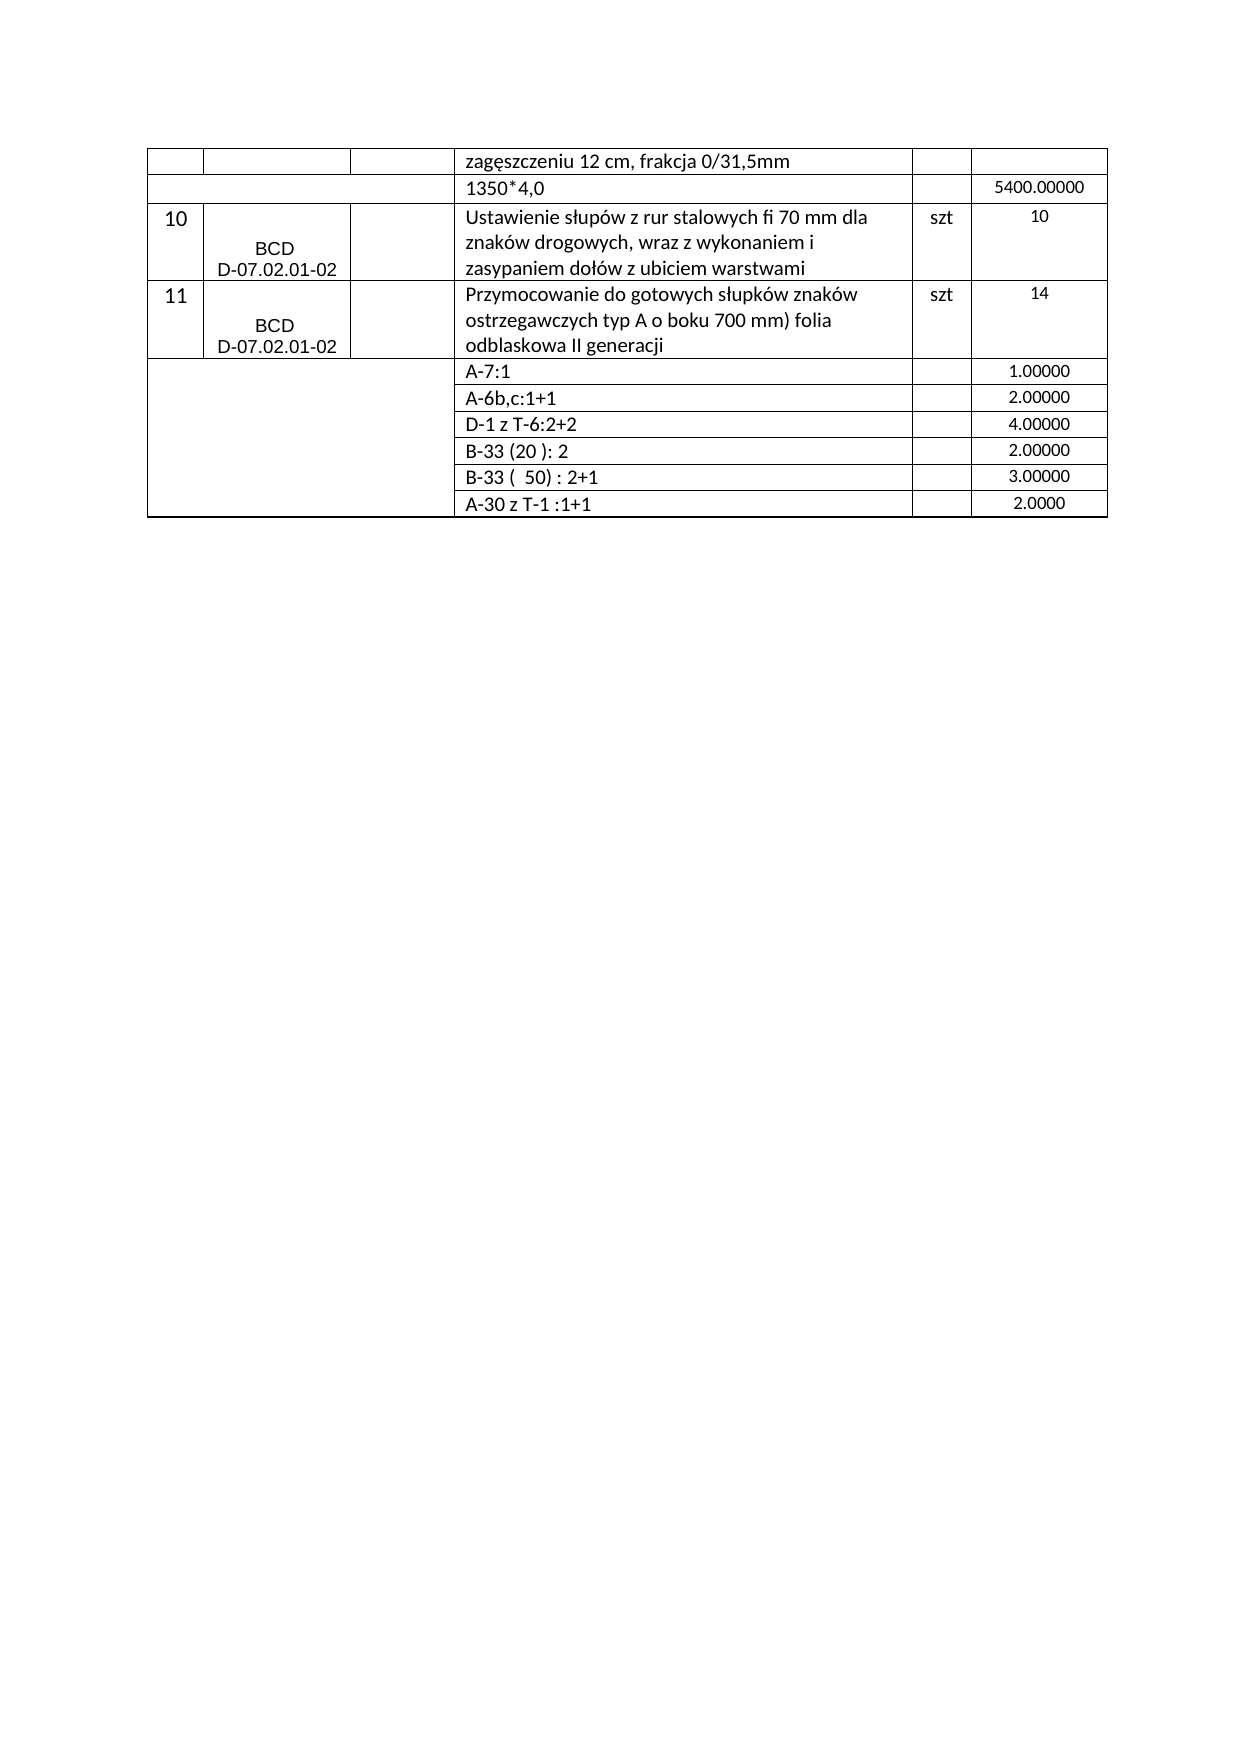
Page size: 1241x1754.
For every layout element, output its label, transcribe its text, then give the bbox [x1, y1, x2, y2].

table_cell 2.0000 [972, 491, 1107, 516]
table_cell [972, 149, 1107, 174]
table_cell [913, 491, 971, 516]
table_cell Przymocowanie do gotowych słupków znaków ostrzegawczych typ A o boku 700 mm) folia odblaskowa II generacji [455, 281, 912, 358]
table_cell szt [913, 204, 971, 280]
table_cell [913, 149, 971, 174]
table_cell B-33 (20 ): 2 [455, 438, 912, 463]
table_cell 1350*4,0 [455, 175, 912, 203]
table_cell 3.00000 [972, 465, 1107, 490]
table_cell Ustawienie słupów z rur stalowych fi 70 mm dla znaków drogowych, wraz z wykonaniem i zasypaniem dołów z ubiciem warstwami [455, 204, 912, 280]
table_cell zagęszczeniu 12 cm, frakcja 0/31,5mm [455, 149, 912, 174]
table_cell [351, 281, 454, 358]
table_cell [204, 149, 350, 174]
table_cell A-6b,c:1+1 [455, 385, 912, 411]
table_cell [913, 438, 971, 463]
table_cell BCD D-07.02.01-02 [204, 281, 350, 358]
table_cell 4.00000 [972, 412, 1107, 437]
table_cell BCD D-07.02.01-02 [204, 204, 350, 280]
table_cell [148, 359, 454, 516]
table_cell 10 [972, 204, 1107, 280]
table_cell [351, 149, 454, 174]
table_cell A-30 z T-1 :1+1 [455, 491, 912, 516]
table_cell [351, 204, 454, 280]
table_cell [913, 465, 971, 490]
table_cell 1.00000 [972, 359, 1107, 384]
table_cell 5400.00000 [972, 175, 1107, 203]
table_cell 14 [972, 281, 1107, 358]
table_cell [148, 149, 203, 174]
table_cell D-1 z T-6:2+2 [455, 412, 912, 437]
table_cell 10 [148, 204, 203, 280]
table_cell [913, 385, 971, 411]
table_cell 2.00000 [972, 385, 1107, 411]
table_cell 11 [148, 281, 203, 358]
table_cell [913, 412, 971, 437]
table_cell [148, 175, 454, 203]
table_cell [913, 175, 971, 203]
table_cell B-33 ( 50) : 2+1 [455, 465, 912, 490]
table_cell szt [913, 281, 971, 358]
table_cell 2.00000 [972, 438, 1107, 463]
table_cell A-7:1 [455, 359, 912, 384]
table_cell [913, 359, 971, 384]
